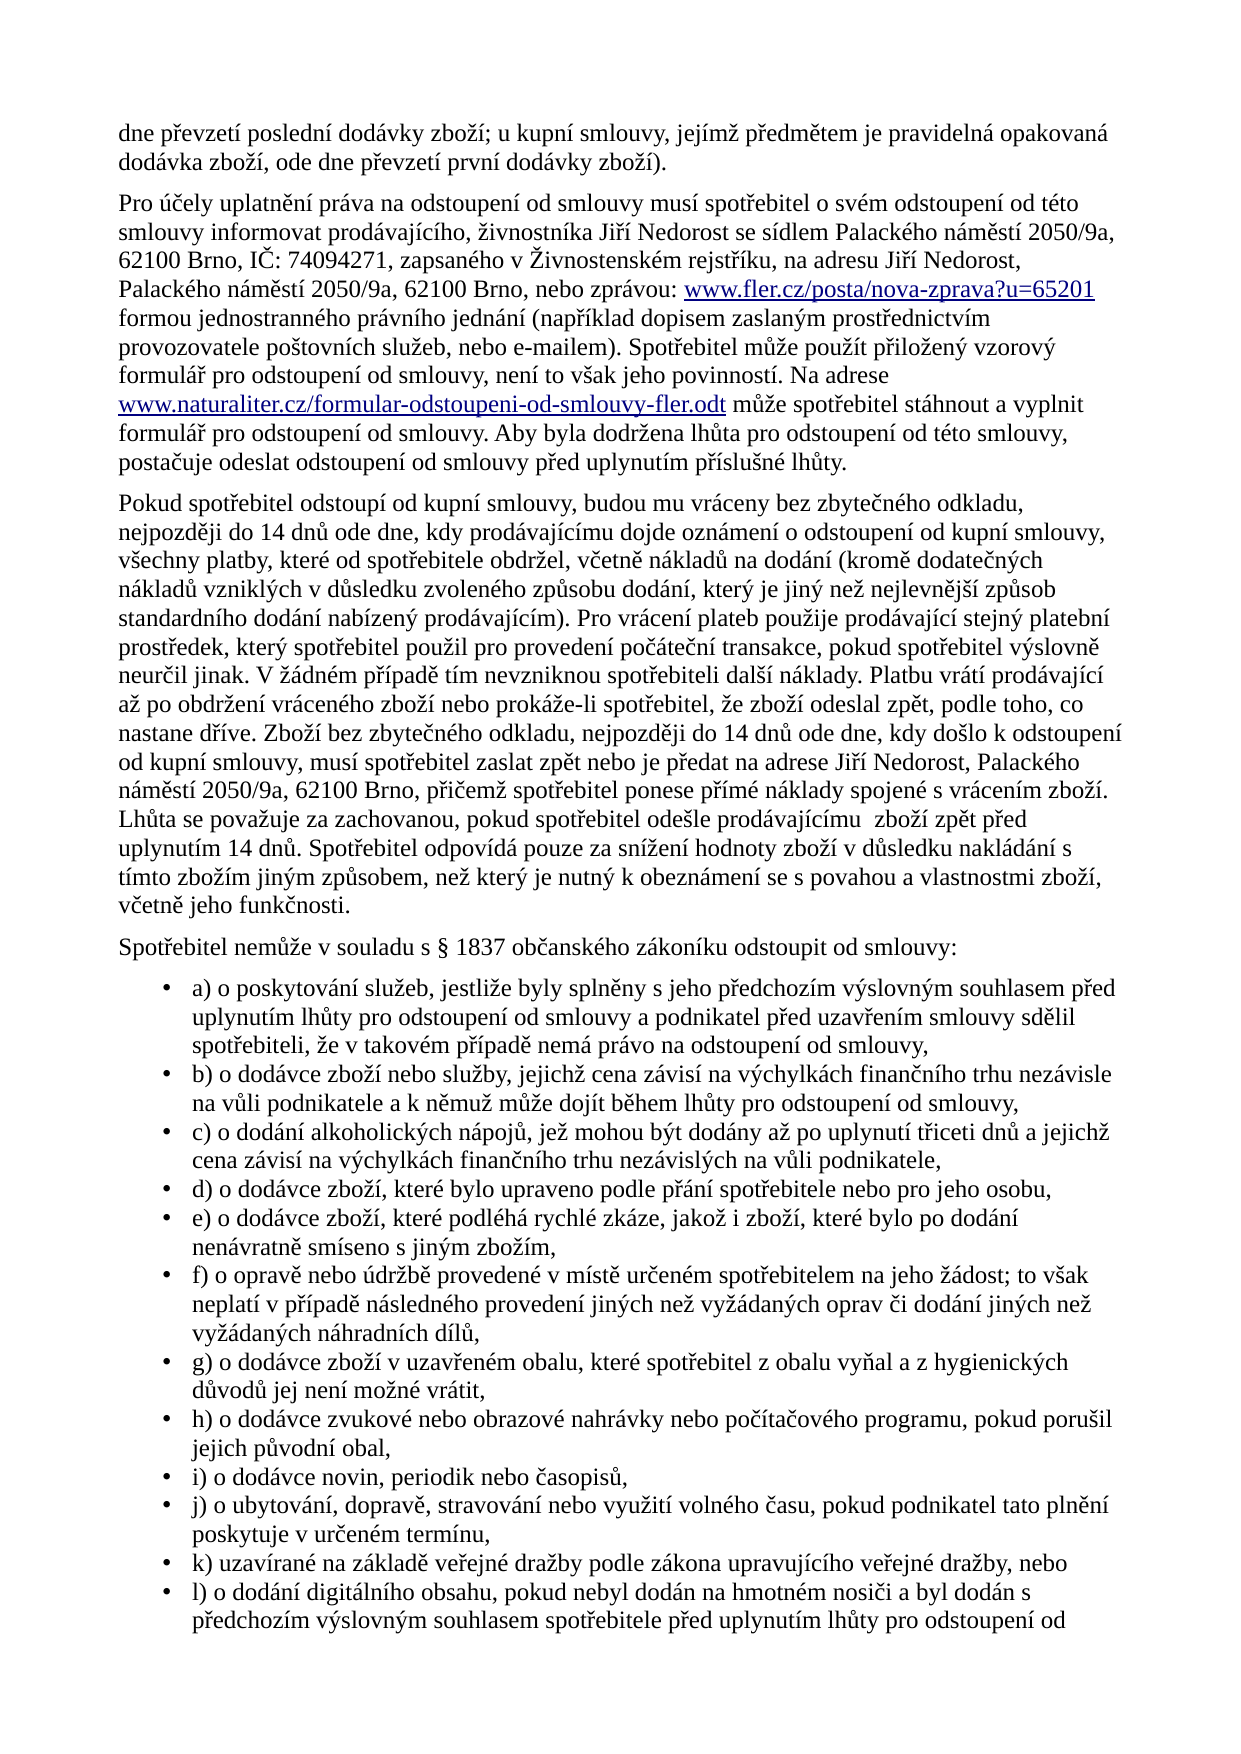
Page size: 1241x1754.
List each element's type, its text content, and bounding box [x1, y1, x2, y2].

list c) o dodání alkoholických nápojů, jež mohou být dodány až po uplynutí třiceti dnů a jejichž cena závisí na výchylkách finančního trhu nezávislých na vůli podnikatele, [162, 1117, 1122, 1174]
list i) o dodávce novin, periodik nebo časopisů, [162, 1462, 1122, 1491]
list d) o dodávce zboží, které bylo upraveno podle přání spotřebitele nebo pro jeho osobu, [162, 1174, 1122, 1203]
list b) o dodávce zboží nebo služby, jejichž cena závisí na výchylkách finančního trhu nezávisle na vůli podnikatele a k němuž může dojít během lhůty pro odstoupení od smlouvy, [162, 1059, 1122, 1117]
list j) o ubytování, dopravě, stravování nebo využití volného času, pokud podnikatel tato plnění poskytuje v určeném termínu, [162, 1491, 1122, 1548]
list l) o dodání digitálního obsahu, pokud nebyl dodán na hmotném nosiči a byl dodán s předchozím výslovným souhlasem spotřebitele před uplynutím lhůty pro odstoupení od [162, 1577, 1122, 1634]
text dne převzetí poslední dodávky zboží; u kupní smlouvy, jejímž předmětem je pravidelná opakovaná dodávka zboží, ode dne převzetí první dodávky zboží). [118, 118, 1122, 176]
list e) o dodávce zboží, které podléhá rychlé zkáze, jakož i zboží, které bylo po dodání nenávratně smíseno s jiným zbožím, [162, 1203, 1122, 1261]
text Spotřebitel nemůže v souladu s § 1837 občanského zákoníku odstoupit od smlouvy: [118, 932, 1122, 961]
list k) uzavírané na základě veřejné dražby podle zákona upravujícího veřejné dražby, nebo [162, 1548, 1122, 1577]
list f) o opravě nebo údržbě provedené v místě určeném spotřebitelem na jeho žádost; to však neplatí v případě následného provedení jiných než vyžádaných oprav či dodání jiných než vyžádaných náhradních dílů, [162, 1261, 1122, 1347]
list a) o poskytování služeb, jestliže byly splněny s jeho předchozím výslovným souhlasem před uplynutím lhůty pro odstoupení od smlouvy a podnikatel před uzavřením smlouvy sdělil spotřebiteli, že v takovém případě nemá právo na odstoupení od smlouvy, [162, 973, 1122, 1059]
list h) o dodávce zvukové nebo obrazové nahrávky nebo počítačového programu, pokud porušil jejich původní obal, [162, 1404, 1122, 1462]
text Pokud spotřebitel odstoupí od kupní smlouvy, budou mu vráceny bez zbytečného odkladu, nejpozději do 14 dnů ode dne, kdy prodávajícímu dojde oznámení o odstoupení od kupní smlouvy, všechny platby, které od spotřebitele obdržel, včetně nákladů na dodání (kromě dodatečných nákladů vzniklých v důsledku zvoleného způsobu dodání, který je jiný než nejlevnější způsob standardního dodání nabízený prodávajícím). Pro vrácení plateb použije prodávající stejný platební prostředek, který spotřebitel použil pro provedení počáteční transakce, pokud spotřebitel výslovně neurčil jinak. V žádném případě tím nevzniknou spotřebiteli další náklady. Platbu vrátí prodávající až po obdržení vráceného zboží nebo prokáže-li spotřebitel, že zboží odeslal zpět, podle toho, co nastane dříve. Zboží bez zbytečného odkladu, nejpozději do 14 dnů ode dne, kdy došlo k odstoupení od kupní smlouvy, musí spotřebitel zaslat zpět nebo je předat na adrese Jiří Nedorost, Palackého náměstí 2050/9a, 62100 Brno, přičemž spotřebitel ponese přímé náklady spojené s vrácením zboží. Lhůta se považuje za zachovanou, pokud spotřebitel odešle prodávajícímu zboží zpět před uplynutím 14 dnů. Spotřebitel odpovídá pouze za snížení hodnoty zboží v důsledku nakládání s tímto zbožím jiným způsobem, než který je nutný k obeznámení se s povahou a vlastnostmi zboží, včetně jeho funkčnosti. [118, 488, 1122, 919]
text Pro účely uplatnění práva na odstoupení od smlouvy musí spotřebitel o svém odstoupení od této smlouvy informovat prodávajícího, živnostníka Jiří Nedorost se sídlem Palackého náměstí 2050/9a, 62100 Brno, IČ: 74094271, zapsaného v Živnostenském rejstříku, na adresu Jiří Nedorost, Palackého náměstí 2050/9a, 62100 Brno, nebo zprávou: www.fler.cz/posta/nova-zprava?u=65201 formou jednostranného právního jednání (například dopisem zaslaným prostřednictvím provozovatele poštovních služeb, nebo e-mailem). Spotřebitel může použít přiložený vzorový formulář pro odstoupení od smlouvy, není to však jeho povinností. Na adrese www.naturaliter.cz/formular-odstoupeni-od-smlouvy-fler.odt může spotřebitel stáhnout a vyplnit formulář pro odstoupení od smlouvy. Aby byla dodržena lhůta pro odstoupení od této smlouvy, postačuje odeslat odstoupení od smlouvy před uplynutím příslušné lhůty. [118, 188, 1122, 476]
list g) o dodávce zboží v uzavřeném obalu, které spotřebitel z obalu vyňal a z hygienických důvodů jej není možné vrátit, [162, 1347, 1122, 1404]
